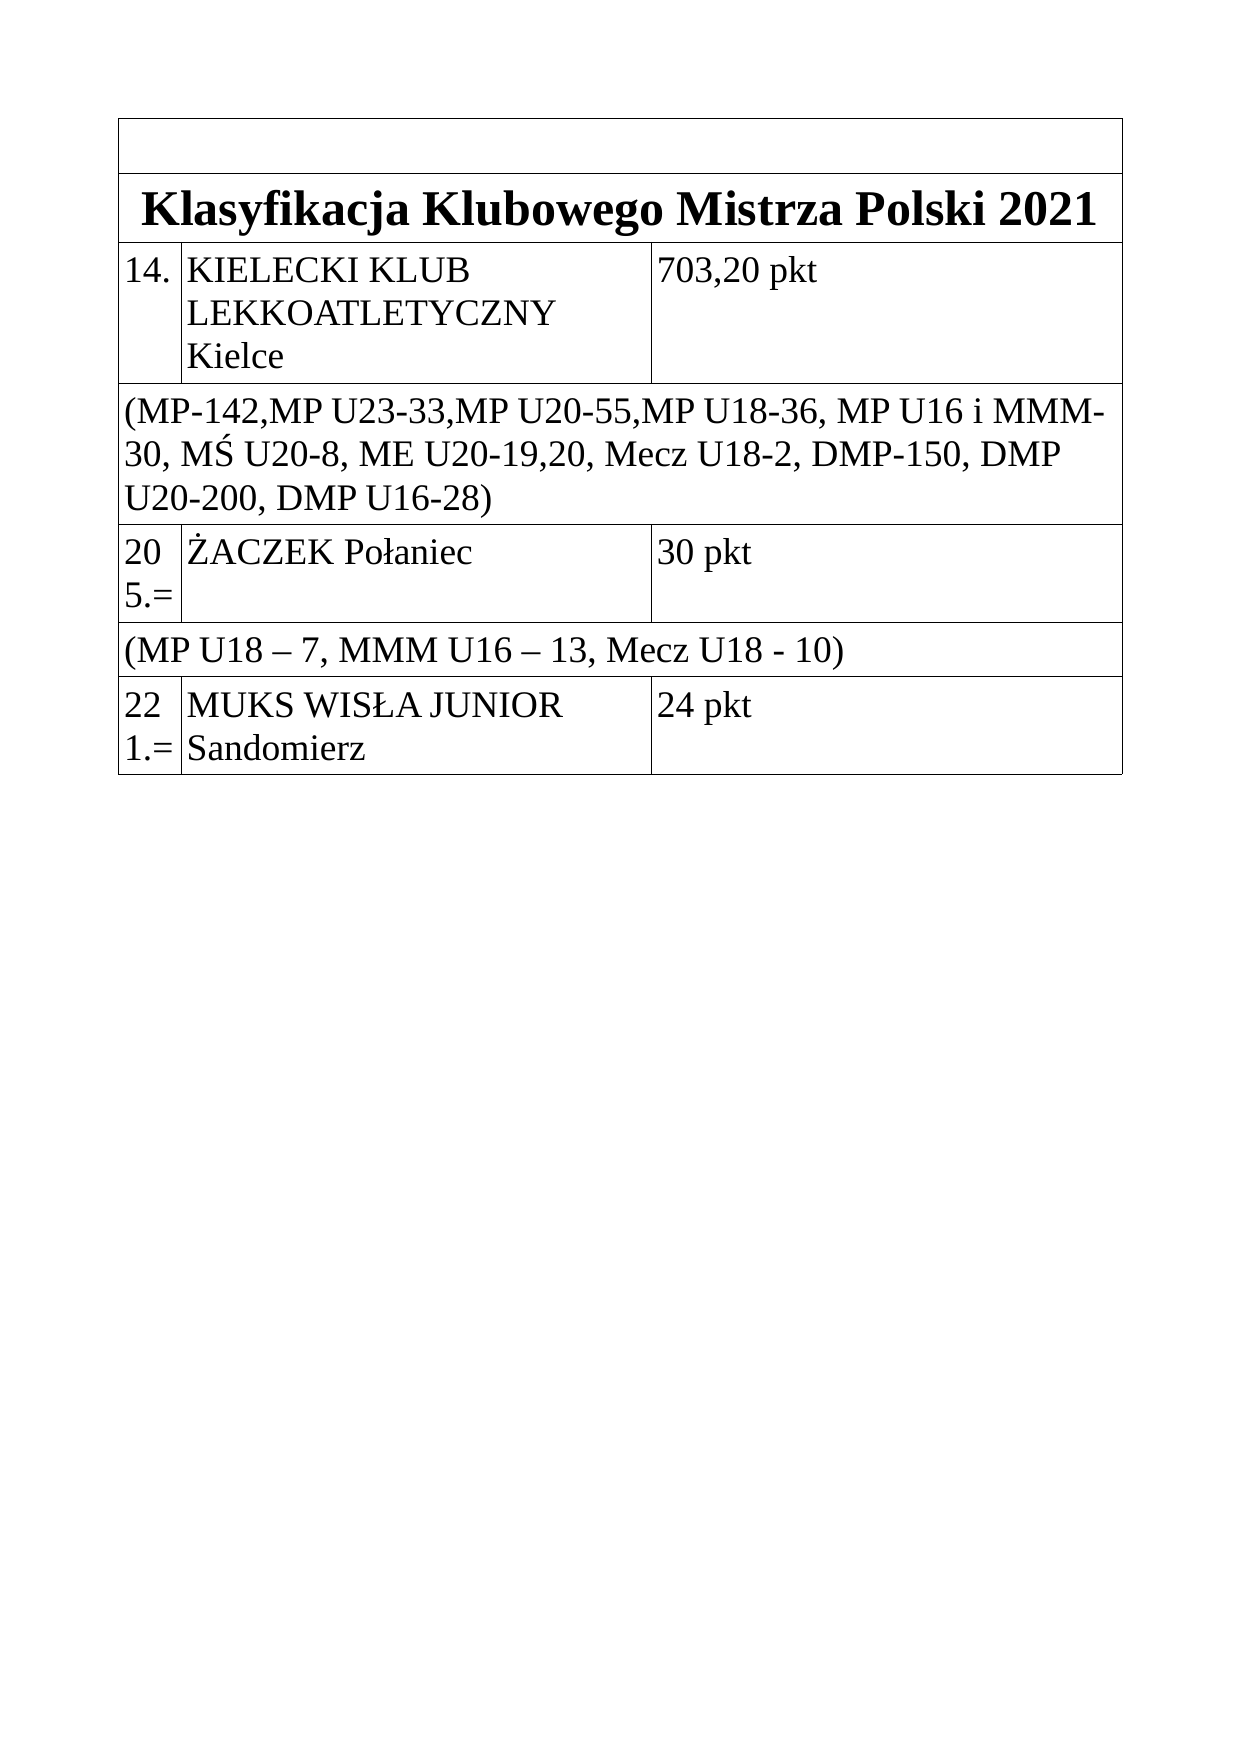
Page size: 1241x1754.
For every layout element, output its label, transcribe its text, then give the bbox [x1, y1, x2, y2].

table_cell MUKS WISŁA JUNIOR Sandomierz [182, 677, 651, 774]
table_cell 221.= [119, 677, 181, 774]
table_cell [119, 119, 1122, 173]
table_cell 24 pkt [652, 677, 1122, 774]
table_cell KIELECKI KLUB LEKKOATLETYCZNY Kielce [182, 243, 651, 383]
table_cell Klasyfikacja Klubowego Mistrza Polski 2021 [119, 174, 1122, 242]
table_cell 14. [119, 243, 181, 383]
table_cell 205.= [119, 525, 181, 622]
table_cell (MP-142,MP U23-33,MP U20-55,MP U18-36, MP U16 i MMM-30, MŚ U20-8, ME U20-19,20, Mecz U18-2, DMP-150, DMP U20-200, DMP U16-28) [119, 384, 1122, 524]
table_cell 30 pkt [652, 525, 1122, 622]
table_cell 703,20 pkt [652, 243, 1122, 383]
table_cell ŻACZEK Połaniec [182, 525, 651, 622]
table_cell (MP U18 – 7, MMM U16 – 13, Mecz U18 - 10) [119, 623, 1122, 676]
